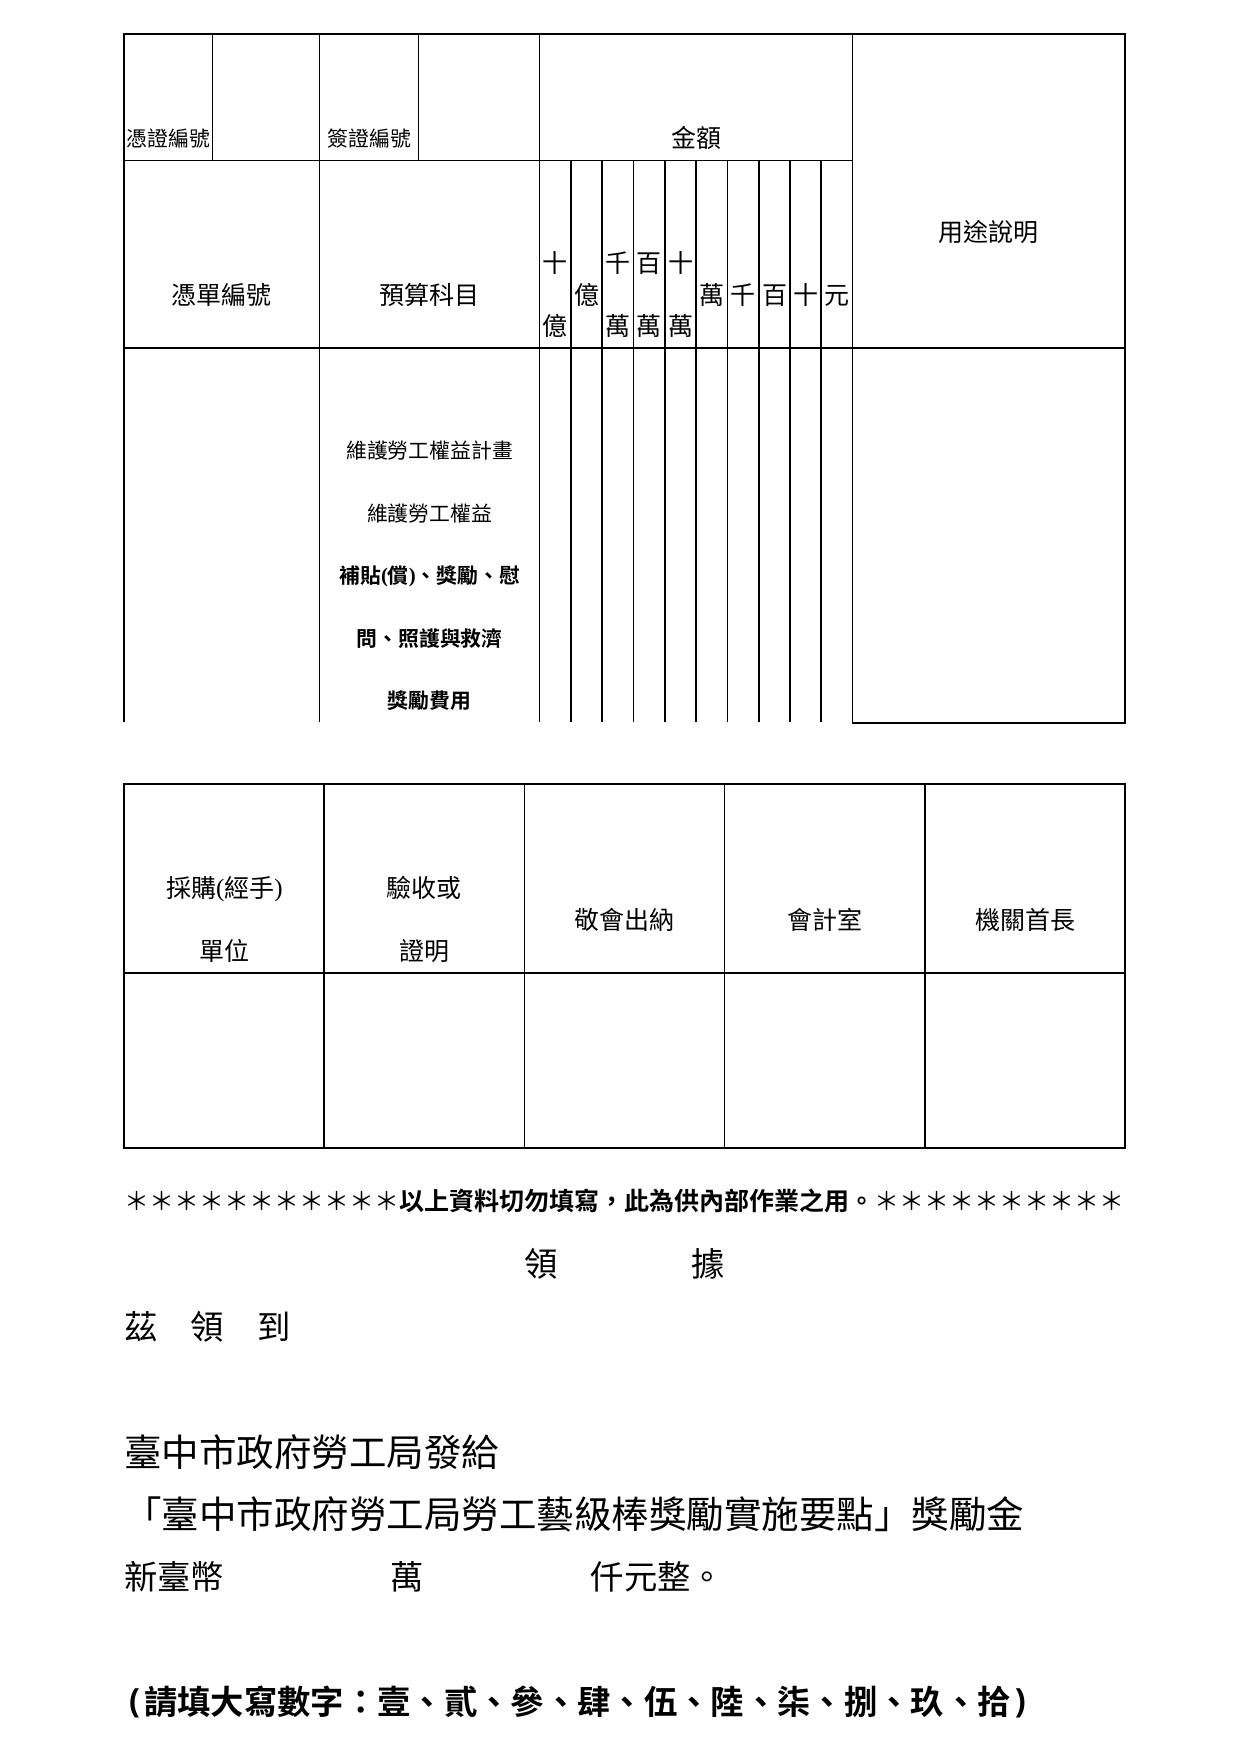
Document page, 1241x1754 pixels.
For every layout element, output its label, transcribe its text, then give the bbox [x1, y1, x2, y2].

table_cell [666, 349, 695, 722]
table_cell 千 萬 [603, 161, 633, 347]
table_cell 預算科目 [320, 161, 539, 347]
table_cell [791, 349, 820, 722]
table_cell [853, 349, 1124, 722]
table_cell 萬 [697, 161, 727, 347]
table_header [213, 35, 319, 159]
table_cell 十 億 [540, 161, 570, 347]
table_header 機關首長 [926, 785, 1124, 972]
table_cell [325, 974, 524, 1147]
table_cell 十 萬 [666, 161, 695, 347]
table_cell [634, 349, 664, 722]
table_cell [697, 349, 727, 722]
table_cell [540, 349, 570, 722]
table_cell [572, 349, 601, 722]
table_cell [728, 349, 758, 722]
table_header 會計室 [725, 785, 924, 972]
table_header 用途說明 [853, 35, 1124, 347]
table_header 驗收或 證明 [325, 785, 524, 972]
table_cell 十 [791, 161, 820, 347]
table_cell [926, 974, 1124, 1147]
table_cell 憑單編號 [125, 161, 319, 347]
table_header 敬會出納 [525, 785, 724, 972]
table_cell [760, 349, 789, 722]
table_cell [603, 349, 633, 722]
table_header [419, 35, 539, 159]
table_header ＊＊＊＊＊＊＊＊＊＊＊以上資料切勿填寫，此為供內部作業之用。＊＊＊＊＊＊＊＊＊＊ 領 據 茲 領 到 臺中市政府勞工局發給 「臺中市政府勞工局勞工藝級棒獎勵實施要點」獎勵金 新臺幣 萬 仟元整。 (請填大寫數字：壹、貳、參、肆、伍、陸、柒、捌、玖、拾) [121, 33, 1128, 1720]
table_cell [725, 974, 924, 1147]
table_cell 百 [760, 161, 789, 347]
table_cell [125, 349, 319, 722]
table_cell 百 萬 [634, 161, 664, 347]
table_header 採購(經手) 單位 [125, 785, 323, 972]
table_cell [822, 349, 852, 722]
table_cell 億 [572, 161, 601, 347]
table_cell 維護勞工權益計畫 維護勞工權益 補貼(償)、獎勵、慰問、照護與救濟 獎勵費用 [320, 349, 539, 722]
table_header 簽證編號 [320, 35, 418, 159]
table_cell [125, 974, 323, 1147]
table_cell 元 [822, 161, 852, 347]
table_header 憑證編號 [125, 35, 212, 159]
table_cell 千 [728, 161, 758, 347]
table_header 金額 [540, 35, 852, 159]
table_cell [525, 974, 724, 1147]
